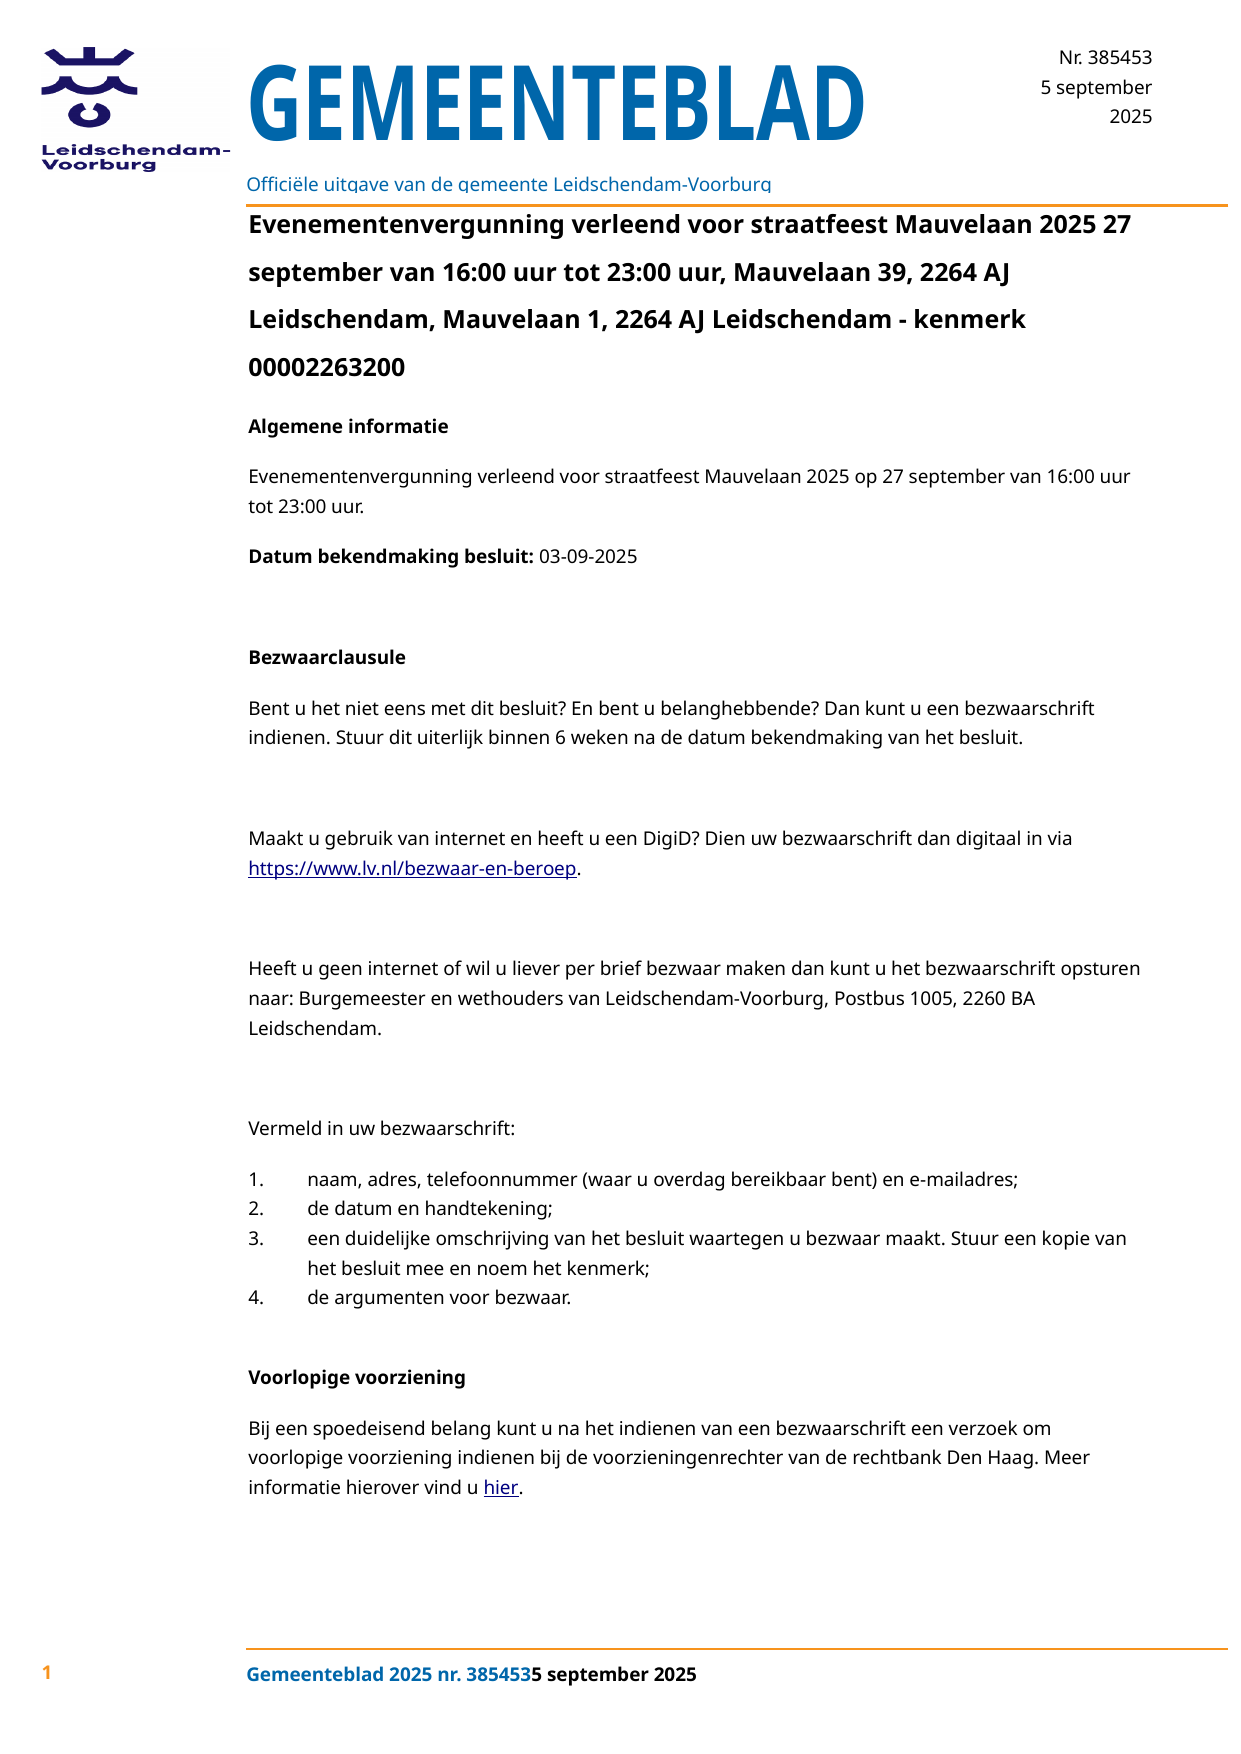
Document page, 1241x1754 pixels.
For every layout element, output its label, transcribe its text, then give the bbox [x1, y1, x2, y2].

list een duidelijke omschrijving van het besluit waartegen u bezwaar maakt. Stuur een kopie van het besluit mee en noem het kenmerk; [248, 1225, 1152, 1281]
list de argumenten voor bezwaar. [248, 1284, 1152, 1310]
text Bent u het niet eens met dit besluit? En bent u belanghebbende? Dan kunt u een bezwaarschrift indienen. Stuur dit uiterlijk binnen 6 weken na de datum bekendmaking van het besluit. [248, 695, 1152, 750]
text Datum bekendmaking besluit: 03-09-2025 [248, 543, 1152, 569]
text Heeft u geen internet of wil u liever per brief bezwaar maken dan kunt u het bezwaarschrift opsturen naar: Burgemeester en wethouders van Leidschendam-Voorburg, Postbus 1005, 2260 BA Leidschendam. [248, 956, 1152, 1041]
list de datum en handtekening; [248, 1196, 1152, 1221]
picture [41, 47, 231, 172]
text Evenementenvergunning verleend voor straatfeest Mauvelaan 2025 27 september van 16:00 uur tot 23:00 uur, Mauvelaan 39, 2264 AJ Leidschendam, Mauvelaan 1, 2264 AJ Leidschendam - kenmerk 00002263200 [248, 207, 1152, 384]
text Voorlopige voorziening [248, 1364, 1152, 1390]
text Bezwaarclausule [248, 644, 1152, 670]
text Maakt u gebruik van internet en heeft u een DigiD? Dien uw bezwaarschrift dan digitaal in via https://www.lv.nl/bezwaar-en-beroep. [248, 825, 1152, 881]
list naam, adres, telefoonnummer (waar u overdag bereikbaar bent) en e-mailadres; [248, 1166, 1152, 1192]
text Algemene informatie [248, 413, 1152, 439]
text Bij een spoedeisend belang kunt u na het indienen van een bezwaarschrift een verzoek om voorlopige voorziening indienen bij de voorzieningenrechter van de rechtbank Den Haag. Meer informatie hierover vind u hier. [248, 1415, 1152, 1500]
text Vermeld in uw bezwaarschrift: [248, 1116, 1152, 1141]
text Evenementenvergunning verleend voor straatfeest Mauvelaan 2025 op 27 september van 16:00 uur tot 23:00 uur. [248, 463, 1152, 519]
